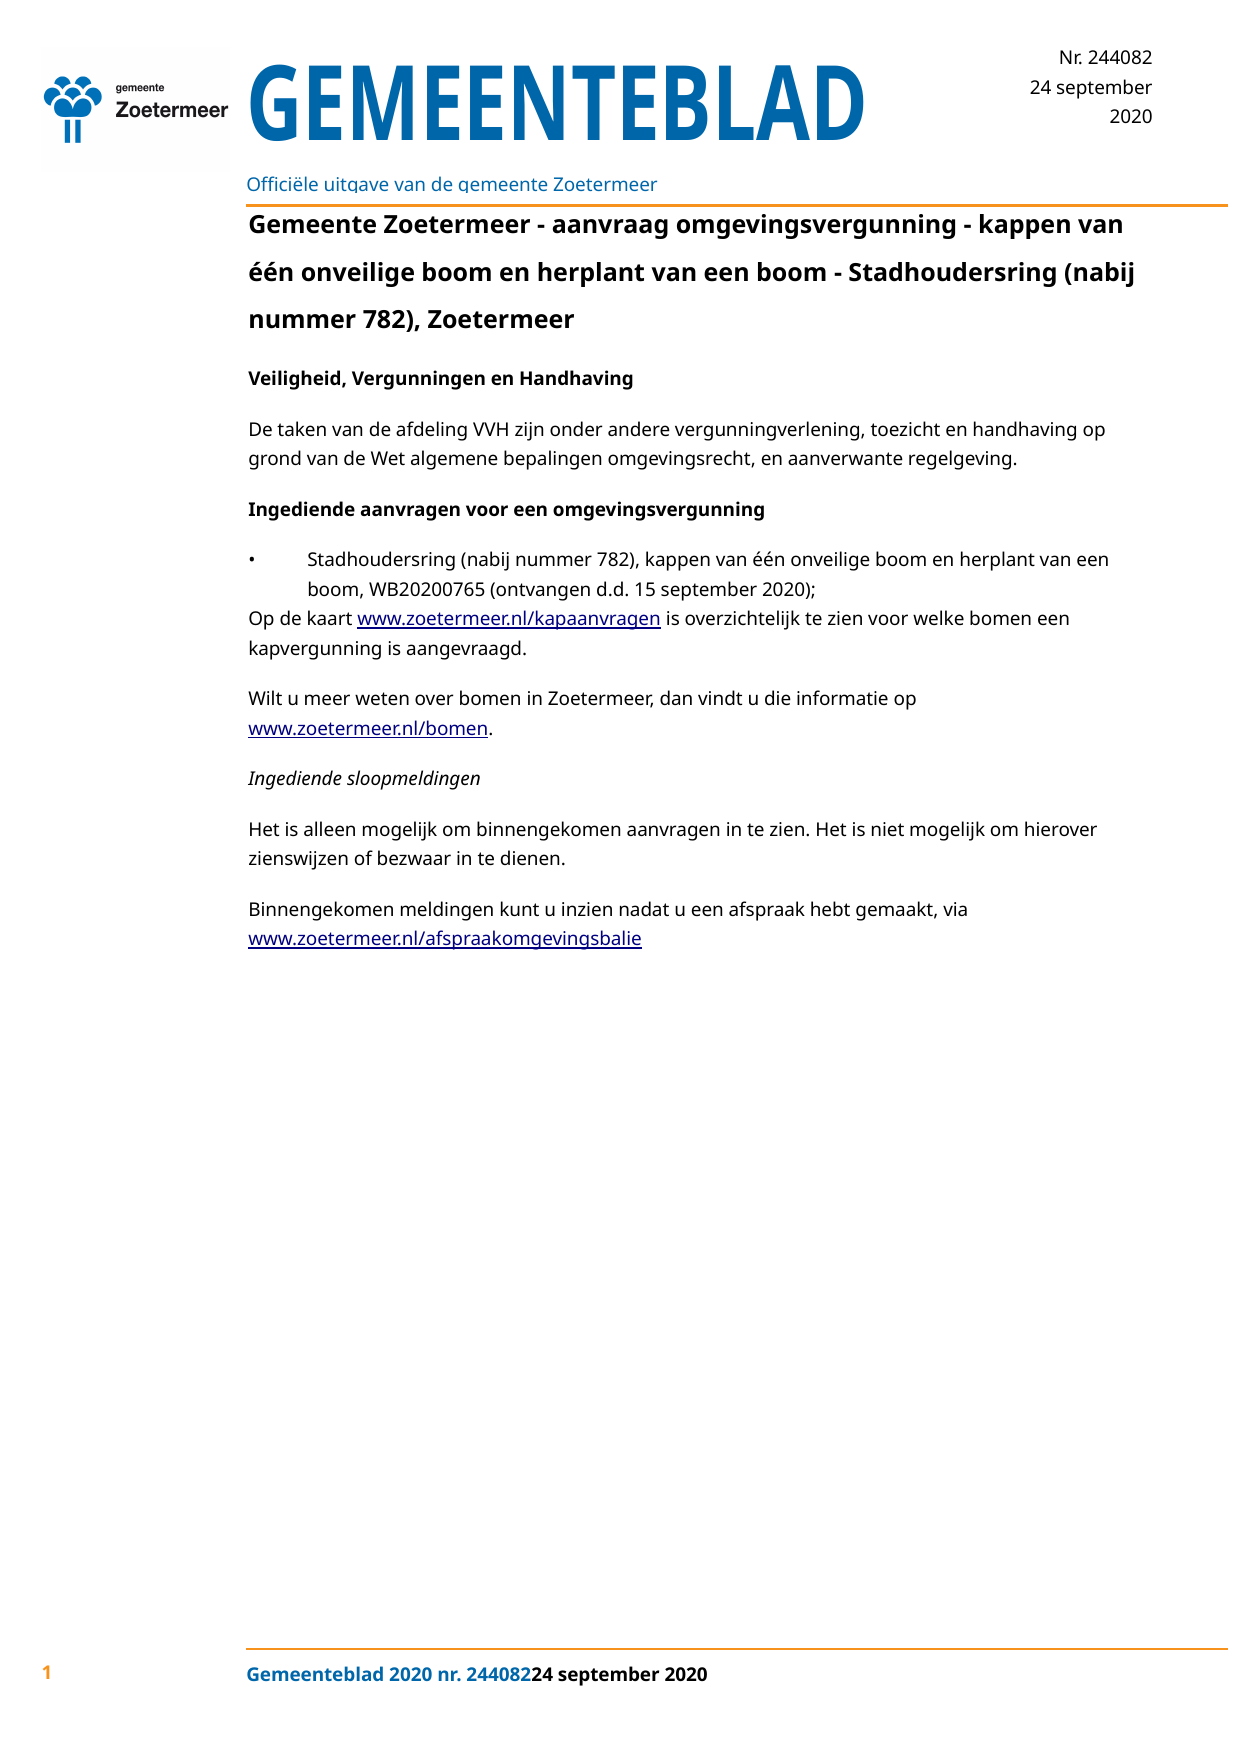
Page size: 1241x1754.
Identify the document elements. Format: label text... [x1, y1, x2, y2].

text Op de kaart www.zoetermeer.nl/kapaanvragen is overzichtelijk te zien voor welke bomen een kapvergunning is aangevraagd. [248, 606, 1152, 661]
text Wilt u meer weten over bomen in Zoetermeer, dan vindt u die informatie op www.zoetermeer.nl/bomen. [248, 686, 1152, 741]
list Stadhoudersring (nabij nummer 782), kappen van één onveilige boom en herplant van een boom, WB20200765 (ontvangen d.d. 15 september 2020); [248, 546, 1152, 602]
text Veiligheid, Vergunningen en Handhaving [248, 366, 1152, 391]
text Het is alleen mogelijk om binnengekomen aanvragen in te zien. Het is niet mogelijk om hierover zienswijzen of bezwaar in te dienen. [248, 816, 1152, 871]
text Gemeente Zoetermeer - aanvraag omgevingsvergunning - kappen van één onveilige boom en herplant van een boom - Stadhoudersring (nabij nummer 782), Zoetermeer [248, 207, 1152, 336]
picture [41, 47, 231, 172]
text Binnengekomen meldingen kunt u inzien nadat u een afspraak hebt gemaakt, via www.zoetermeer.nl/afspraakomgevingsbalie [248, 896, 1152, 951]
text Ingediende aanvragen voor een omgevingsvergunning [248, 496, 1152, 522]
text De taken van de afdeling VVH zijn onder andere vergunningverlening, toezicht en handhaving op grond van de Wet algemene bepalingen omgevingsrecht, en aanverwante regelgeving. [248, 416, 1152, 471]
text Ingediende sloopmeldingen [248, 766, 1152, 791]
